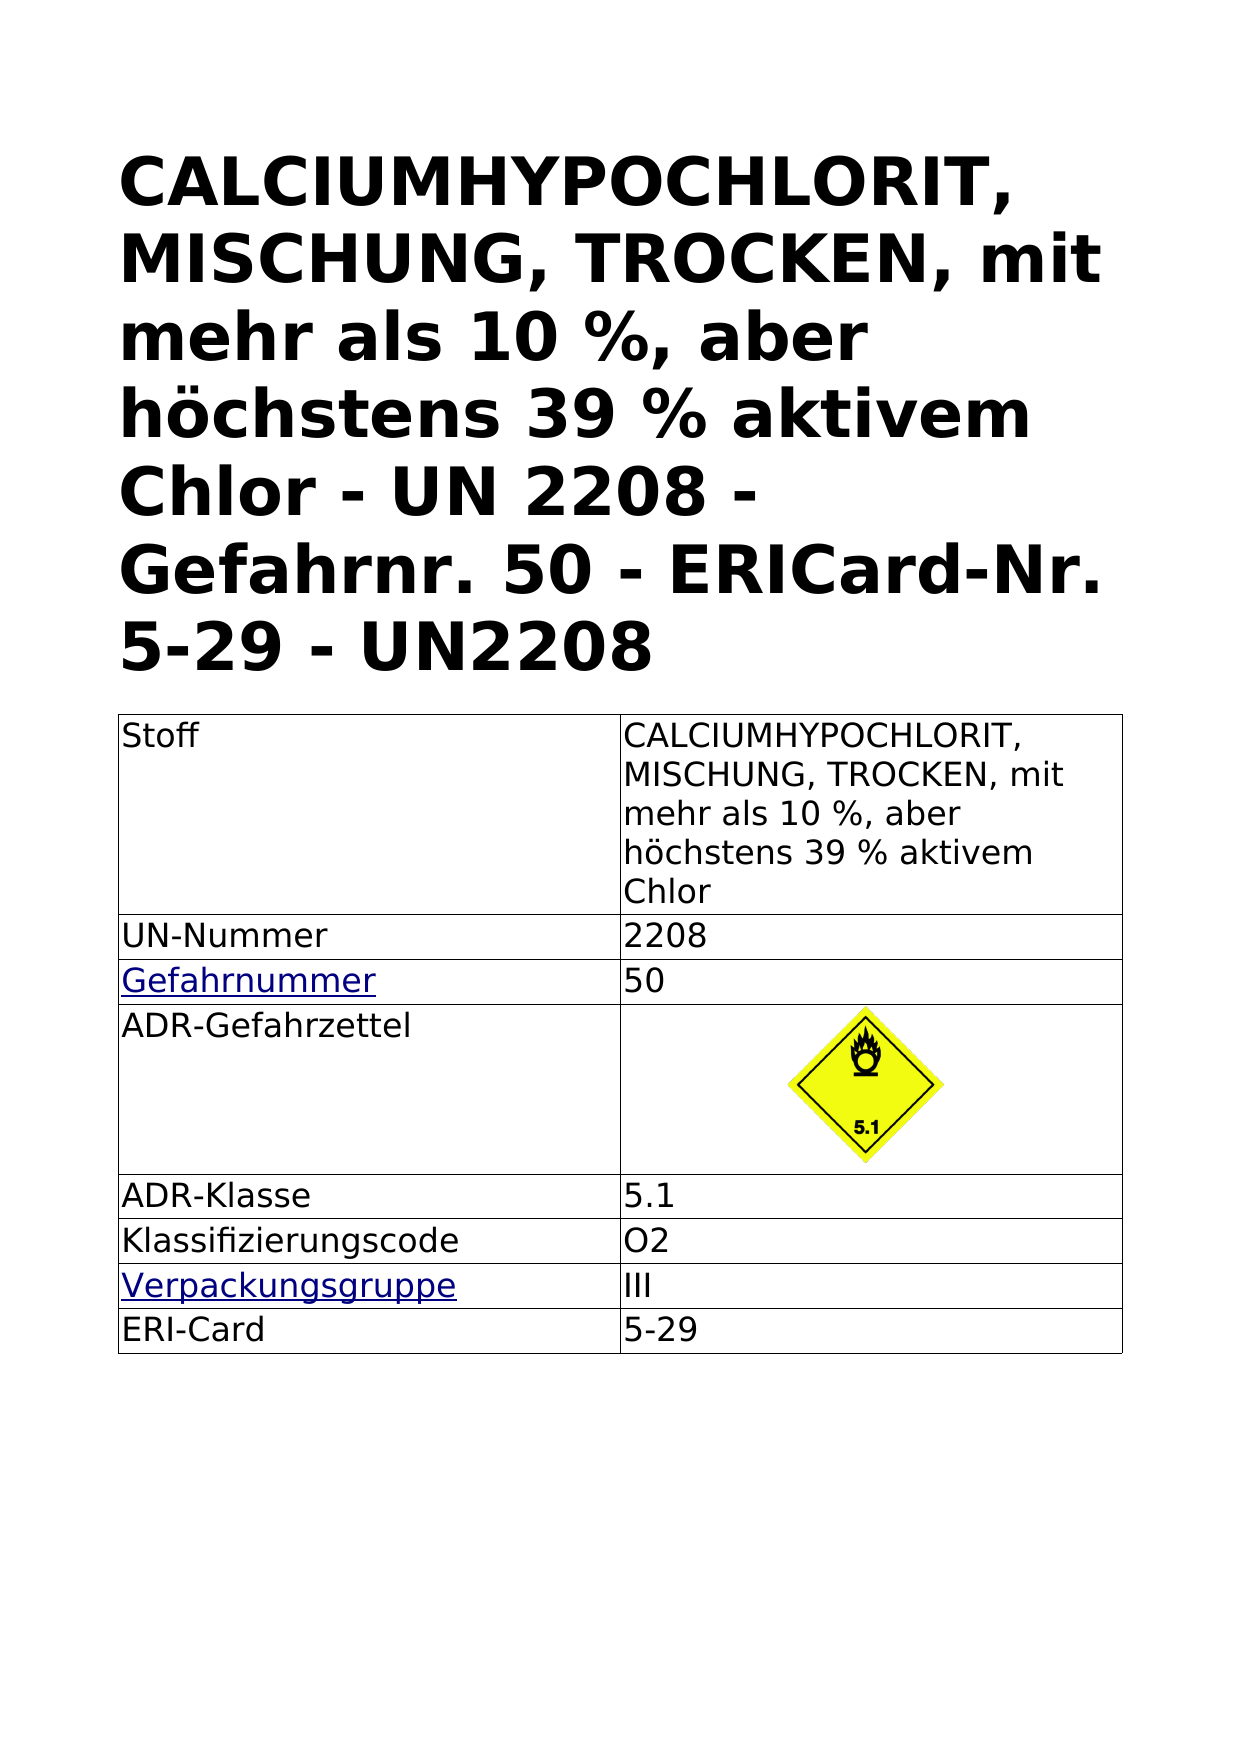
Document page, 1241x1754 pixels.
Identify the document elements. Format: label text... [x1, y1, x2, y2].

picture [787, 1006, 944, 1163]
table_cell 2208 [621, 915, 1122, 959]
table_cell 5.1 [621, 1175, 1122, 1218]
table_cell [621, 1005, 1122, 1173]
table_cell Verpackungsgruppe [119, 1264, 620, 1308]
table_cell ERI-Card [119, 1309, 620, 1353]
table_cell 5-29 [621, 1309, 1122, 1353]
table_header CALCIUMHYPOCHLORIT, MISCHUNG, TROCKEN, mit mehr als 10 %, aber höchstens 39 % aktivem Chlor [621, 715, 1122, 914]
subtitle CALCIUMHYPOCHLORIT, MISCHUNG, TROCKEN, mit mehr als 10 %, aber höchstens 39 % aktivem Chlor - UN 2208 - Gefahrnr. 50 - ERICard-Nr. 5-29 - UN2208 [118, 143, 1122, 686]
table_cell 50 [621, 960, 1122, 1003]
table_header Stoff [119, 715, 620, 914]
table_cell ADR-Gefahrzettel [119, 1005, 620, 1173]
table_cell Klassifizierungscode [119, 1219, 620, 1263]
table_cell III [621, 1264, 1122, 1308]
table_cell O2 [621, 1219, 1122, 1263]
table_cell ADR-Klasse [119, 1175, 620, 1218]
table_cell Gefahrnummer [119, 960, 620, 1003]
table_cell UN-Nummer [119, 915, 620, 959]
